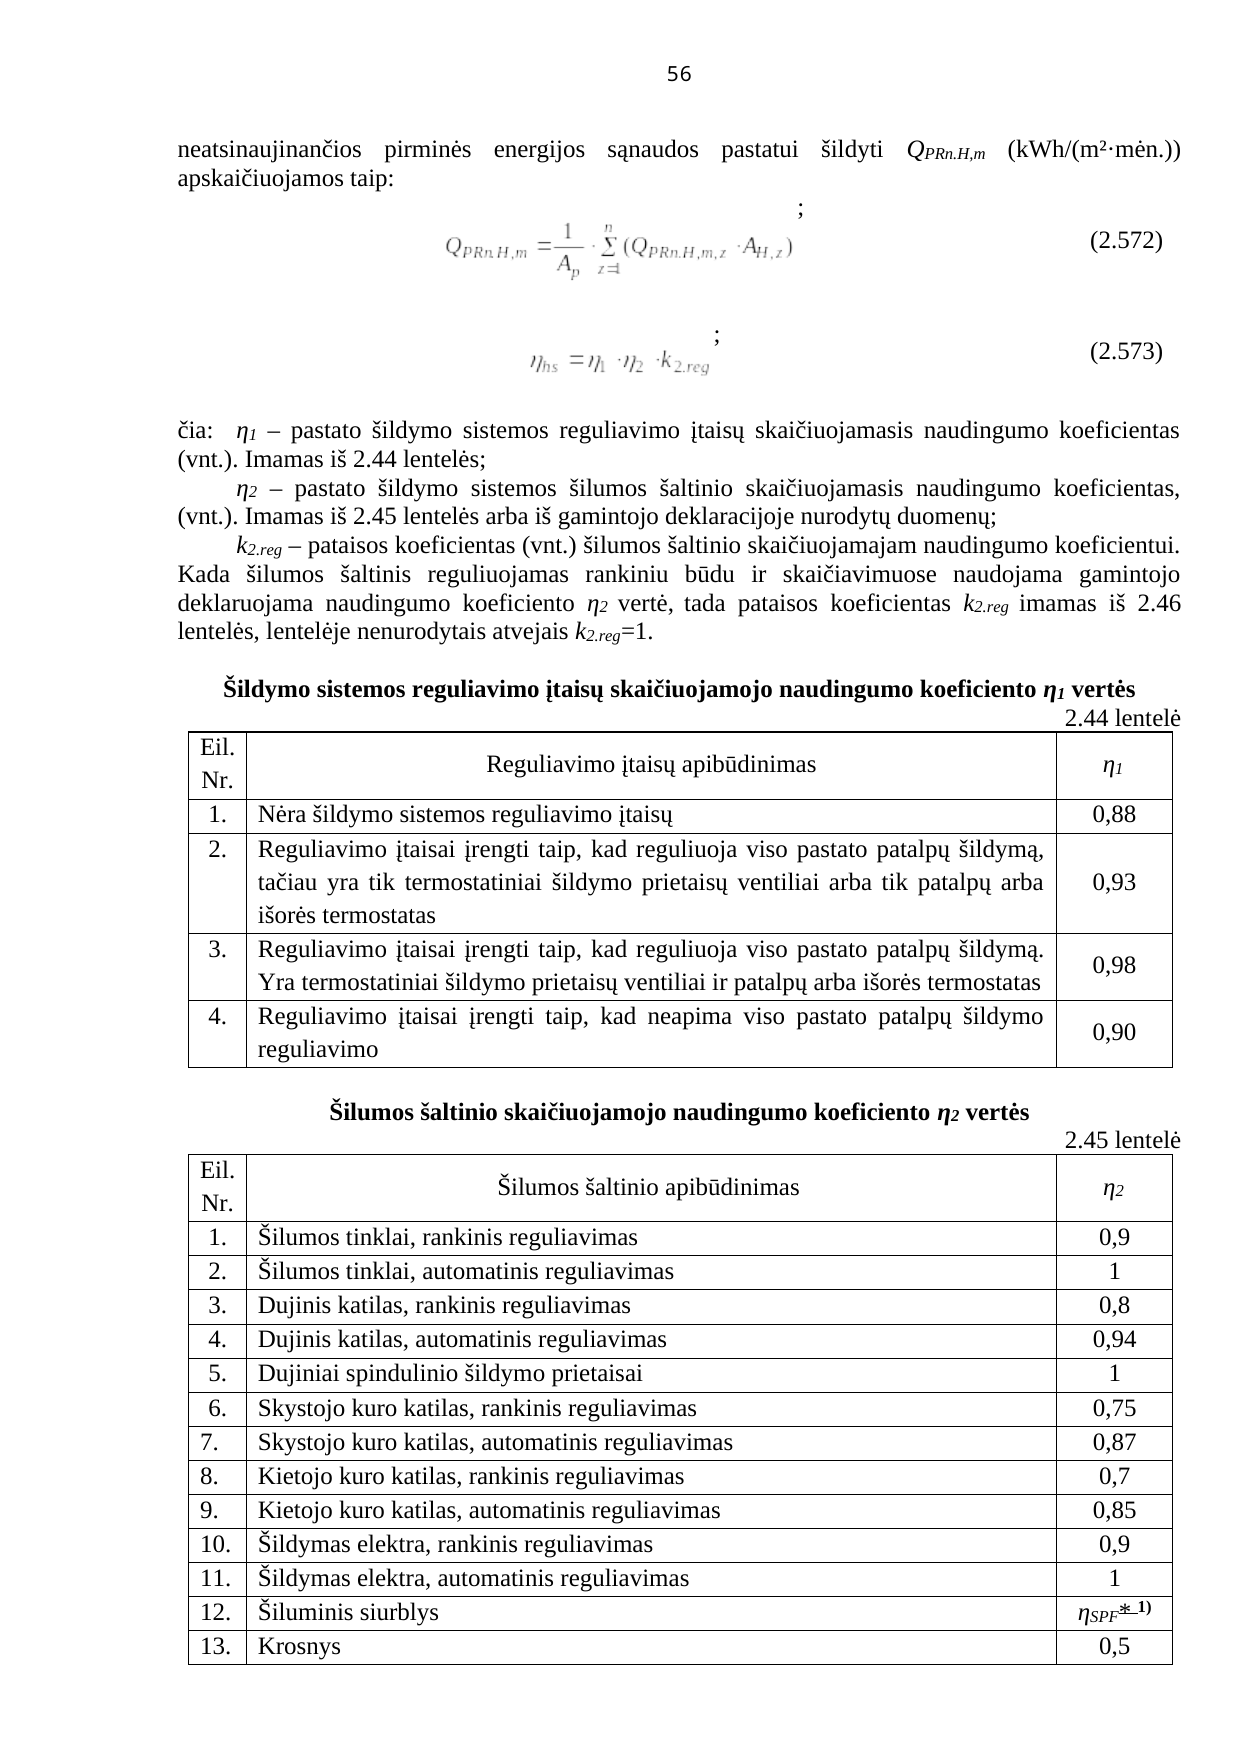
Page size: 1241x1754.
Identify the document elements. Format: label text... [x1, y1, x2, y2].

table_cell 4. [189, 1001, 246, 1067]
table_cell Šiluminis siurblys [247, 1597, 1056, 1630]
table_cell 3. [189, 1290, 246, 1323]
table_header Šilumos šaltinio apibūdinimas [247, 1155, 1056, 1221]
table_cell 0,85 [1057, 1495, 1172, 1528]
table_cell Kietojo kuro katilas, automatinis reguliavimas [247, 1495, 1056, 1528]
text Šildymo sistemos reguliavimo įtaisų skaičiuojamojo naudingumo koeficiento η1 vertės [177, 674, 1181, 703]
table_cell 0,87 [1057, 1427, 1172, 1460]
table_cell Reguliavimo įtaisai įrengti taip, kad neapima viso pastato patalpų šildymo reguliavimo [247, 1001, 1056, 1067]
table_cell 3. [189, 934, 246, 1000]
table_cell Kietojo kuro katilas, rankinis reguliavimas [247, 1461, 1056, 1494]
table_cell 0,90 [1057, 1001, 1172, 1067]
text Šilumos šaltinio skaičiuojamojo naudingumo koeficiento η2 vertės [177, 1097, 1181, 1125]
table_cell 0,5 [1057, 1631, 1172, 1664]
table_cell 1 [1057, 1256, 1172, 1289]
table_header ; [177, 319, 1070, 386]
table_cell 1. [189, 800, 246, 833]
table_header Eil. Nr. [189, 733, 246, 798]
table_cell Skystojo kuro katilas, rankinis reguliavimas [247, 1393, 1056, 1426]
table_header (2.572) [1070, 192, 1174, 291]
table_cell 2. [189, 834, 246, 933]
table_cell 1 [1057, 1359, 1172, 1392]
table_cell Krosnys [247, 1631, 1056, 1664]
table_cell 5. [189, 1359, 246, 1392]
table_cell 7. [189, 1427, 246, 1460]
table_cell 0,94 [1057, 1325, 1172, 1357]
table_cell 11. [189, 1563, 246, 1596]
table_header (2.573) [1070, 319, 1174, 386]
table_header η1 [1057, 733, 1172, 798]
table_cell Nėra šildymo sistemos reguliavimo įtaisų [247, 800, 1056, 833]
table_cell Šilumos tinklai, rankinis reguliavimas [247, 1222, 1056, 1255]
table_cell 0,75 [1057, 1393, 1172, 1426]
table_cell Reguliavimo įtaisai įrengti taip, kad reguliuoja viso pastato patalpų šildymą. Yra termostatiniai šildymo prietaisų ventiliai ir patalpų arba išorės termostatas [247, 934, 1056, 1000]
table_cell Dujiniai spindulinio šildymo prietaisai [247, 1359, 1056, 1392]
text k2.reg – pataisos koeficientas (vnt.) šilumos šaltinio skaičiuojamajam naudingumo koeficientui. Kada šilumos šaltinis reguliuojamas rankiniu būdu ir skaičiavimuose naudojama gamintojo deklaruojama naudingumo koeficiento η2 vertė, tada pataisos koeficientas k2.reg imamas iš 2.46 lentelės, lentelėje nenurodytais atvejais k2.reg=1. [177, 530, 1181, 645]
table_cell Dujinis katilas, automatinis reguliavimas [247, 1325, 1056, 1357]
table_cell 8. [189, 1461, 246, 1494]
table_cell Dujinis katilas, rankinis reguliavimas [247, 1290, 1056, 1323]
table_cell 4. [189, 1325, 246, 1357]
table_header Reguliavimo įtaisų apibūdinimas [247, 733, 1056, 798]
table_cell 1. [189, 1222, 246, 1255]
table_cell 2. [189, 1256, 246, 1289]
table_cell 0,93 [1057, 834, 1172, 933]
text čia: η1 – pastato šildymo sistemos reguliavimo įtaisų skaičiuojamasis naudingumo koeficientas (vnt.). Imamas iš 2.44 lentelės; [177, 415, 1181, 473]
table_cell 9. [189, 1495, 246, 1528]
table_cell ηSPF* 1) [1057, 1597, 1172, 1630]
table_cell Skystojo kuro katilas, automatinis reguliavimas [247, 1427, 1056, 1460]
table_cell Šildymas elektra, automatinis reguliavimas [247, 1563, 1056, 1596]
table_cell 1 [1057, 1563, 1172, 1596]
text η2 – pastato šildymo sistemos šilumos šaltinio skaičiuojamasis naudingumo koeficientas, (vnt.). Imamas iš 2.45 lentelės arba iš gamintojo deklaracijoje nurodytų duomenų; [177, 473, 1181, 530]
table_cell 0,9 [1057, 1529, 1172, 1562]
text 2.45 lentelė [252, 1125, 1181, 1154]
text 2.44 lentelė [252, 703, 1181, 731]
table_cell Šilumos tinklai, automatinis reguliavimas [247, 1256, 1056, 1289]
table_cell 0,9 [1057, 1222, 1172, 1255]
table_cell 13. [189, 1631, 246, 1664]
table_cell 12. [189, 1597, 246, 1630]
table_header ; [177, 192, 1070, 291]
table_cell Reguliavimo įtaisai įrengti taip, kad reguliuoja viso pastato patalpų šildymą, tačiau yra tik termostatiniai šildymo prietaisų ventiliai arba tik patalpų arba išorės termostatas [247, 834, 1056, 933]
table_header Eil. Nr. [189, 1155, 246, 1221]
table_cell 0,7 [1057, 1461, 1172, 1494]
table_cell 0,88 [1057, 800, 1172, 833]
table_cell 10. [189, 1529, 246, 1562]
table_cell 0,8 [1057, 1290, 1172, 1323]
text neatsinaujinančios pirminės energijos sąnaudos pastatui šildyti QPRn.H,m (kWh/(m²·mėn.)) apskaičiuojamos taip: [177, 134, 1181, 192]
table_header η2 [1057, 1155, 1172, 1221]
table_cell Šildymas elektra, rankinis reguliavimas [247, 1529, 1056, 1562]
table_cell 6. [189, 1393, 246, 1426]
table_cell 0,98 [1057, 934, 1172, 1000]
